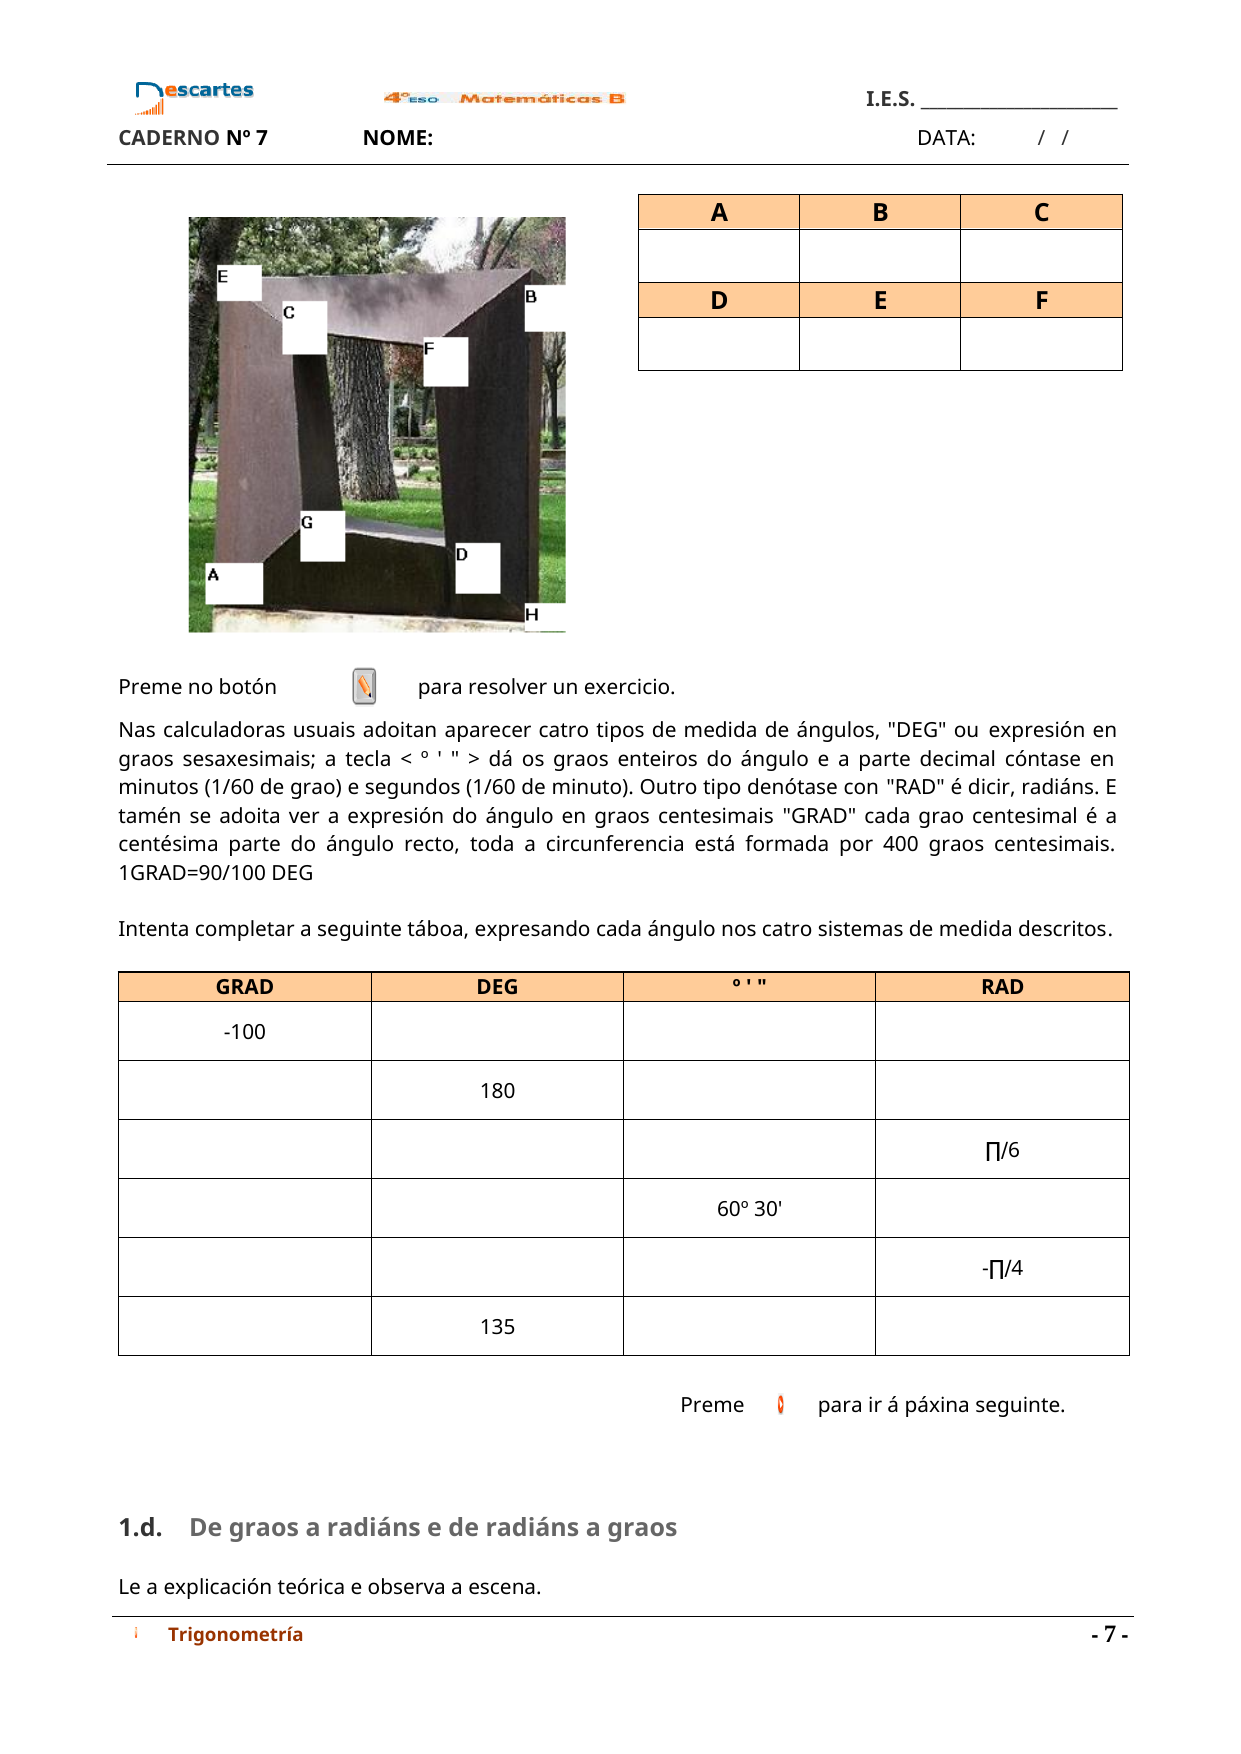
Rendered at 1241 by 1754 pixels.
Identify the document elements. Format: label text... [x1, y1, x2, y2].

table_cell [876, 1061, 1129, 1119]
table_cell para resolver un exercicio. [406, 657, 1129, 716]
table_cell [624, 1238, 875, 1296]
table_cell [324, 657, 406, 716]
table_cell -100 [119, 1002, 371, 1060]
table_cell D [639, 283, 799, 317]
table_cell [800, 230, 960, 282]
table_cell [372, 1179, 623, 1237]
table_cell 60º 30' [624, 1179, 875, 1237]
table_cell [372, 1120, 623, 1178]
table_cell [800, 318, 960, 370]
table_cell [119, 1297, 371, 1355]
table_header B [800, 195, 960, 228]
table_cell [876, 1179, 1129, 1237]
table_cell Nas calculadoras usuais adoitan aparecer catro tipos de medida de ángulos, "DEG" ou expresión en graos sesaxesimais; a tecla < º ' " > dá os graos enteiros do ángulo e a parte decimal cóntase en minutos (1/60 de grao) e segundos (1/60 de minuto). Outro tipo denótase con "RAD" é dicir, radiáns. E tamén se adoita ver a expresión do ángulo en graos centesimais "GRAD" cada grao centesimal é a centésima parte do ángulo recto, toda a circunferencia está formada por 400 graos centesimais. 1GRAD=90/100 DEG Intenta completar a seguinte táboa, expresando cada ángulo nos catro sistemas de medida descritos. [107, 716, 1129, 943]
table_cell ∏∕6 [876, 1120, 1129, 1178]
table_cell [624, 1297, 875, 1355]
table_header para ir á páxina seguinte. [810, 1385, 1133, 1424]
picture [384, 92, 627, 105]
table_cell [1129, 657, 1134, 716]
picture [351, 666, 377, 707]
table_cell [961, 230, 1122, 282]
table_header [119, 194, 627, 657]
table_cell [624, 1120, 875, 1178]
list De graos a radiáns e de radiáns a graos [118, 1509, 1122, 1543]
table_cell [876, 1297, 1129, 1355]
table_cell [961, 318, 1122, 370]
table_cell [639, 230, 799, 282]
table_header RAD [876, 973, 1129, 1001]
table_header [754, 1385, 810, 1424]
table_cell 135 [372, 1297, 623, 1355]
table_cell [372, 1002, 623, 1060]
table_cell [624, 1002, 875, 1060]
text Le a explicación teórica e observa a escena. [118, 1572, 1122, 1600]
table_cell [624, 1061, 875, 1119]
picture [134, 1626, 138, 1638]
table_cell [639, 318, 799, 370]
table_cell [372, 1238, 623, 1296]
table_cell F [961, 283, 1122, 317]
table_cell [119, 1061, 371, 1119]
table_cell 180 [372, 1061, 623, 1119]
table_cell [119, 1238, 371, 1296]
picture [134, 82, 257, 115]
table_header [111, 1385, 673, 1424]
table_header [107, 194, 119, 657]
table_header A [639, 195, 799, 228]
table_cell -∏∕4 [876, 1238, 1129, 1296]
table_cell Preme no botón [107, 657, 323, 716]
table_header Preme [673, 1385, 754, 1424]
table_header DEG [372, 973, 623, 1001]
table_header º ' " [624, 973, 875, 1001]
table_cell [119, 1120, 371, 1178]
table_cell [119, 1179, 371, 1237]
table_cell E [800, 283, 960, 317]
table_header C [961, 195, 1122, 228]
table_header [628, 194, 1134, 657]
table_cell [876, 1002, 1129, 1060]
picture [777, 1393, 784, 1415]
table_cell [1129, 716, 1134, 943]
picture [180, 217, 566, 634]
table_header GRAD [119, 973, 371, 1001]
